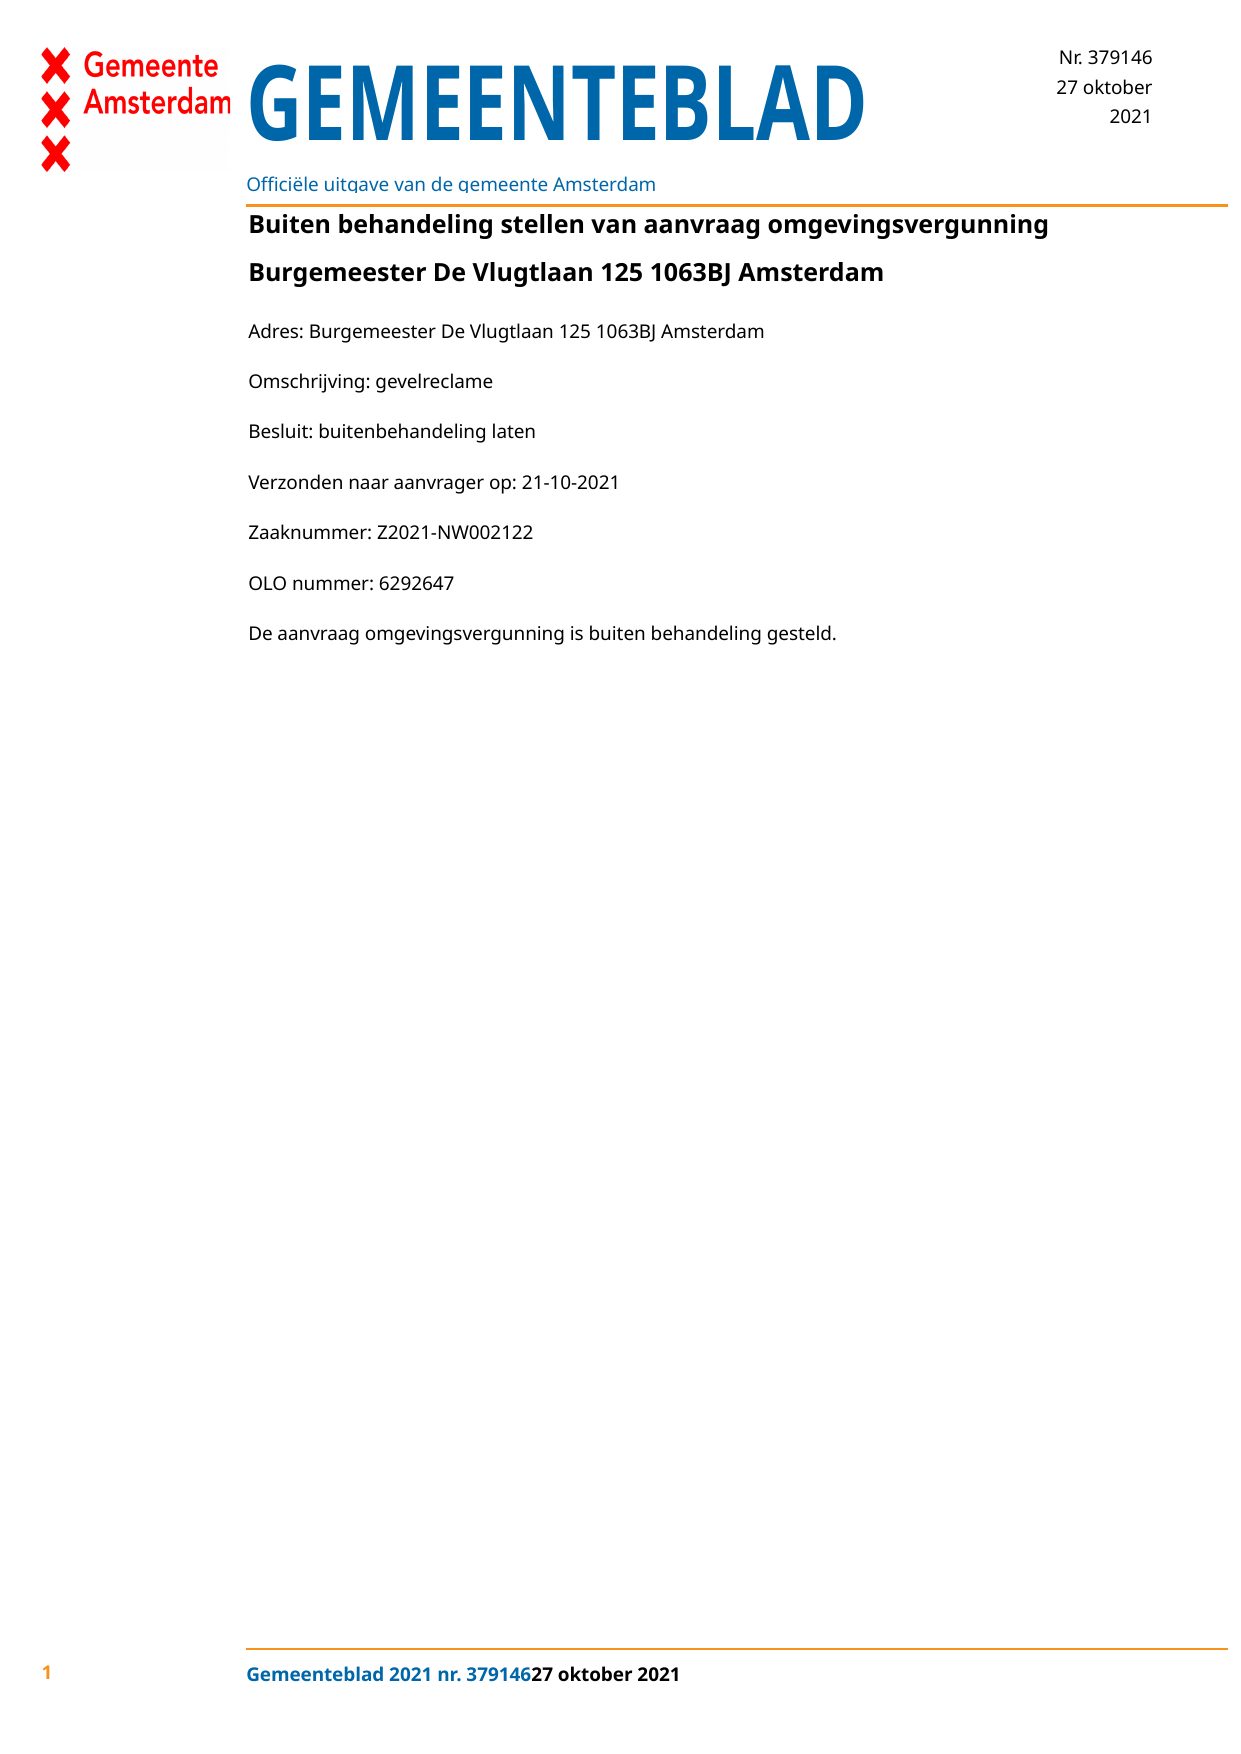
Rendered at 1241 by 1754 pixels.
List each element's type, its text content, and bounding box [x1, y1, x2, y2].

text Adres: Burgemeester De Vlugtlaan 125 1063BJ Amsterdam [248, 318, 1152, 344]
text Verzonden naar aanvrager op: 21-10-2021 [248, 469, 1152, 495]
text OLO nummer: 6292647 [248, 570, 1152, 596]
text De aanvraag omgevingsvergunning is buiten behandeling gesteld. [248, 620, 1152, 646]
text Zaaknummer: Z2021-NW002122 [248, 519, 1152, 545]
text Buiten behandeling stellen van aanvraag omgevingsvergunning Burgemeester De Vlugtlaan 125 1063BJ Amsterdam [248, 207, 1152, 288]
text Omschrijving: gevelreclame [248, 368, 1152, 394]
text Besluit: buitenbehandeling laten [248, 419, 1152, 444]
picture [41, 47, 231, 172]
